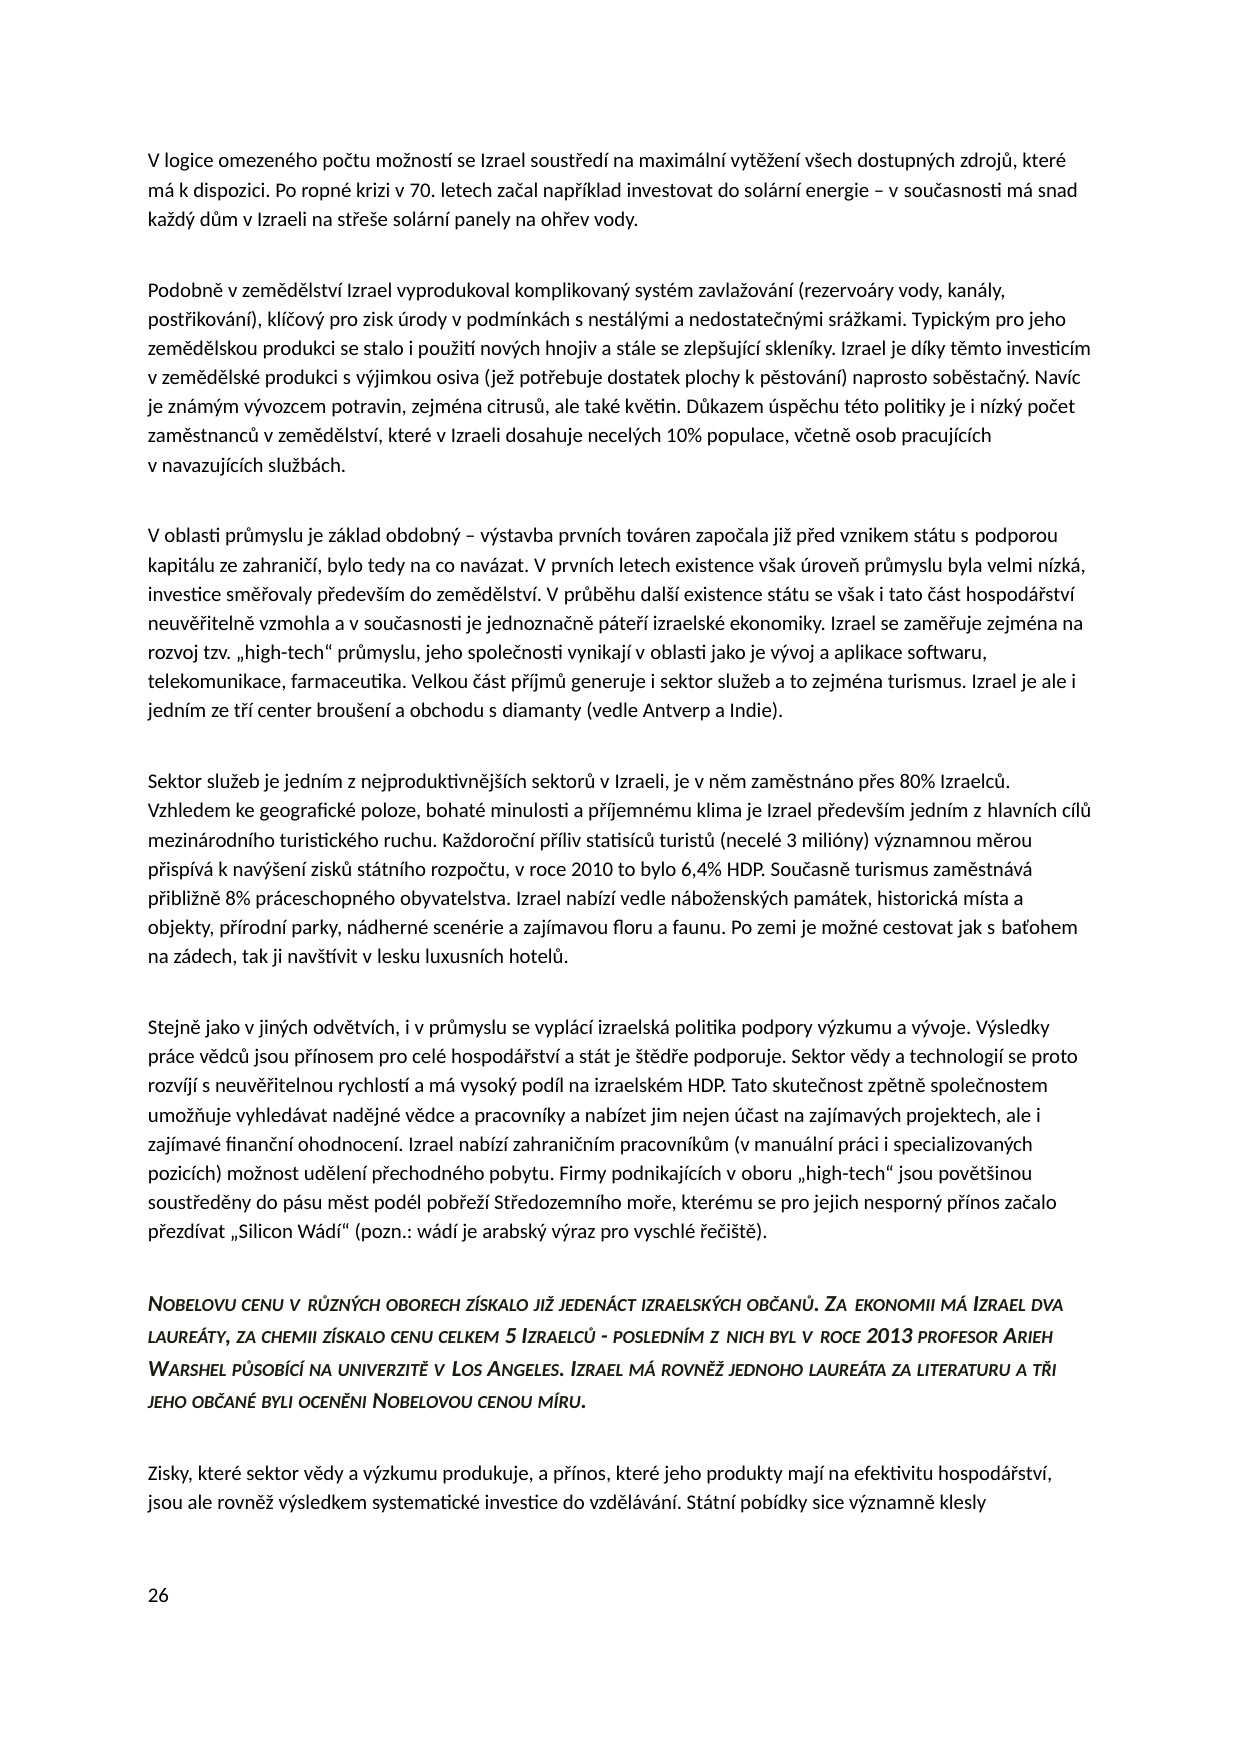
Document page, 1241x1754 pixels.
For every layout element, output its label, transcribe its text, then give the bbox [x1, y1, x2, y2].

text Podobně v zemědělství Izrael vyprodukoval komplikovaný systém zavlažování (rezervoáry vody, kanály, postřikování), klíčový pro zisk úrody v podmínkách s nestálými a nedostatečnými srážkami. Typickým pro jeho zemědělskou produkci se stalo i použití nových hnojiv a stále se zlepšující skleníky. Izrael je díky těmto investicím v zemědělské produkci s výjimkou osiva (jež potřebuje dostatek plochy k pěstování) naprosto soběstačný. Navíc je známým vývozcem potravin, zejména citrusů, ale také květin. Důkazem úspěchu této politiky je i nízký počet zaměstnanců v zemědělství, které v Izraeli dosahuje necelých 10% populace, včetně osob pracujících v navazujících službách. [148, 277, 1093, 477]
text Nobelovu cenu v různých oborech získalo již jedenáct izraelských občanů. Za ekonomii má Izrael dva laureáty, za chemii získalo cenu celkem 5 Izraelců - posledním z nich byl v roce 2013 profesor Arieh Warshel působící na univerzitě v Los Angeles. Izrael má rovněž jednoho laureáta za literaturu a tři jeho občané byli oceněni Nobelovou cenou míru. [148, 1289, 1093, 1414]
text Sektor služeb je jedním z nejproduktivnějších sektorů v Izraeli, je v něm zaměstnáno přes 80% Izraelců. Vzhledem ke geografické poloze, bohaté minulosti a příjemnému klima je Izrael především jedním z hlavních cílů mezinárodního turistického ruchu. Každoroční příliv statisíců turistů (necelé 3 milióny) významnou měrou přispívá k navýšení zisků státního rozpočtu, v roce 2010 to bylo 6,4% HDP. Současně turismus zaměstnává přibližně 8% práceschopného obyvatelstva. Izrael nabízí vedle náboženských památek, historická místa a objekty, přírodní parky, nádherné scenérie a zajímavou floru a faunu. Po zemi je možné cestovat jak s baťohem na zádech, tak ji navštívit v lesku luxusních hotelů. [148, 768, 1093, 969]
text Stejně jako v jiných odvětvích, i v průmyslu se vyplácí izraelská politika podpory výzkumu a vývoje. Výsledky práce vědců jsou přínosem pro celé hospodářství a stát je štědře podporuje. Sektor vědy a technologií se proto rozvíjí s neuvěřitelnou rychlostí a má vysoký podíl na izraelském HDP. Tato skutečnost zpětně společnostem umožňuje vyhledávat nadějné vědce a pracovníky a nabízet jim nejen účast na zajímavých projektech, ale i zajímavé finanční ohodnocení. Izrael nabízí zahraničním pracovníkům (v manuální práci i specializovaných pozicích) možnost udělení přechodného pobytu. Firmy podnikajících v oboru „high-tech“ jsou povětšinou soustředěny do pásu měst podél pobřeží Středozemního moře, kterému se pro jejich nesporný přínos začalo přezdívat „Silicon Wádí“ (pozn.: wádí je arabský výraz pro vyschlé řečiště). [148, 1014, 1093, 1244]
text Zisky, které sektor vědy a výzkumu produkuje, a přínos, které jeho produkty mají na efektivitu hospodářství, jsou ale rovněž výsledkem systematické investice do vzdělávání. Státní pobídky sice významně klesly [148, 1460, 1093, 1514]
text V oblasti průmyslu je základ obdobný – výstavba prvních továren započala již před vznikem státu s podporou kapitálu ze zahraničí, bylo tedy na co navázat. V prvních letech existence však úroveň průmyslu byla velmi nízká, investice směřovaly především do zemědělství. V průběhu další existence státu se však i tato část hospodářství neuvěřitelně vzmohla a v současnosti je jednoznačně páteří izraelské ekonomiky. Izrael se zaměřuje zejména na rozvoj tzv. „high-tech“ průmyslu, jeho společnosti vynikají v oblasti jako je vývoj a aplikace softwaru, telekomunikace, farmaceutika. Velkou část příjmů generuje i sektor služeb a to zejména turismus. Izrael je ale i jedním ze tří center broušení a obchodu s diamanty (vedle Antverp a Indie). [148, 523, 1093, 723]
text V logice omezeného počtu možností se Izrael soustředí na maximální vytěžení všech dostupných zdrojů, které má k dispozici. Po ropné krizi v 70. letech začal například investovat do solární energie – v současnosti má snad každý dům v Izraeli na střeše solární panely na ohřev vody. [148, 148, 1093, 231]
